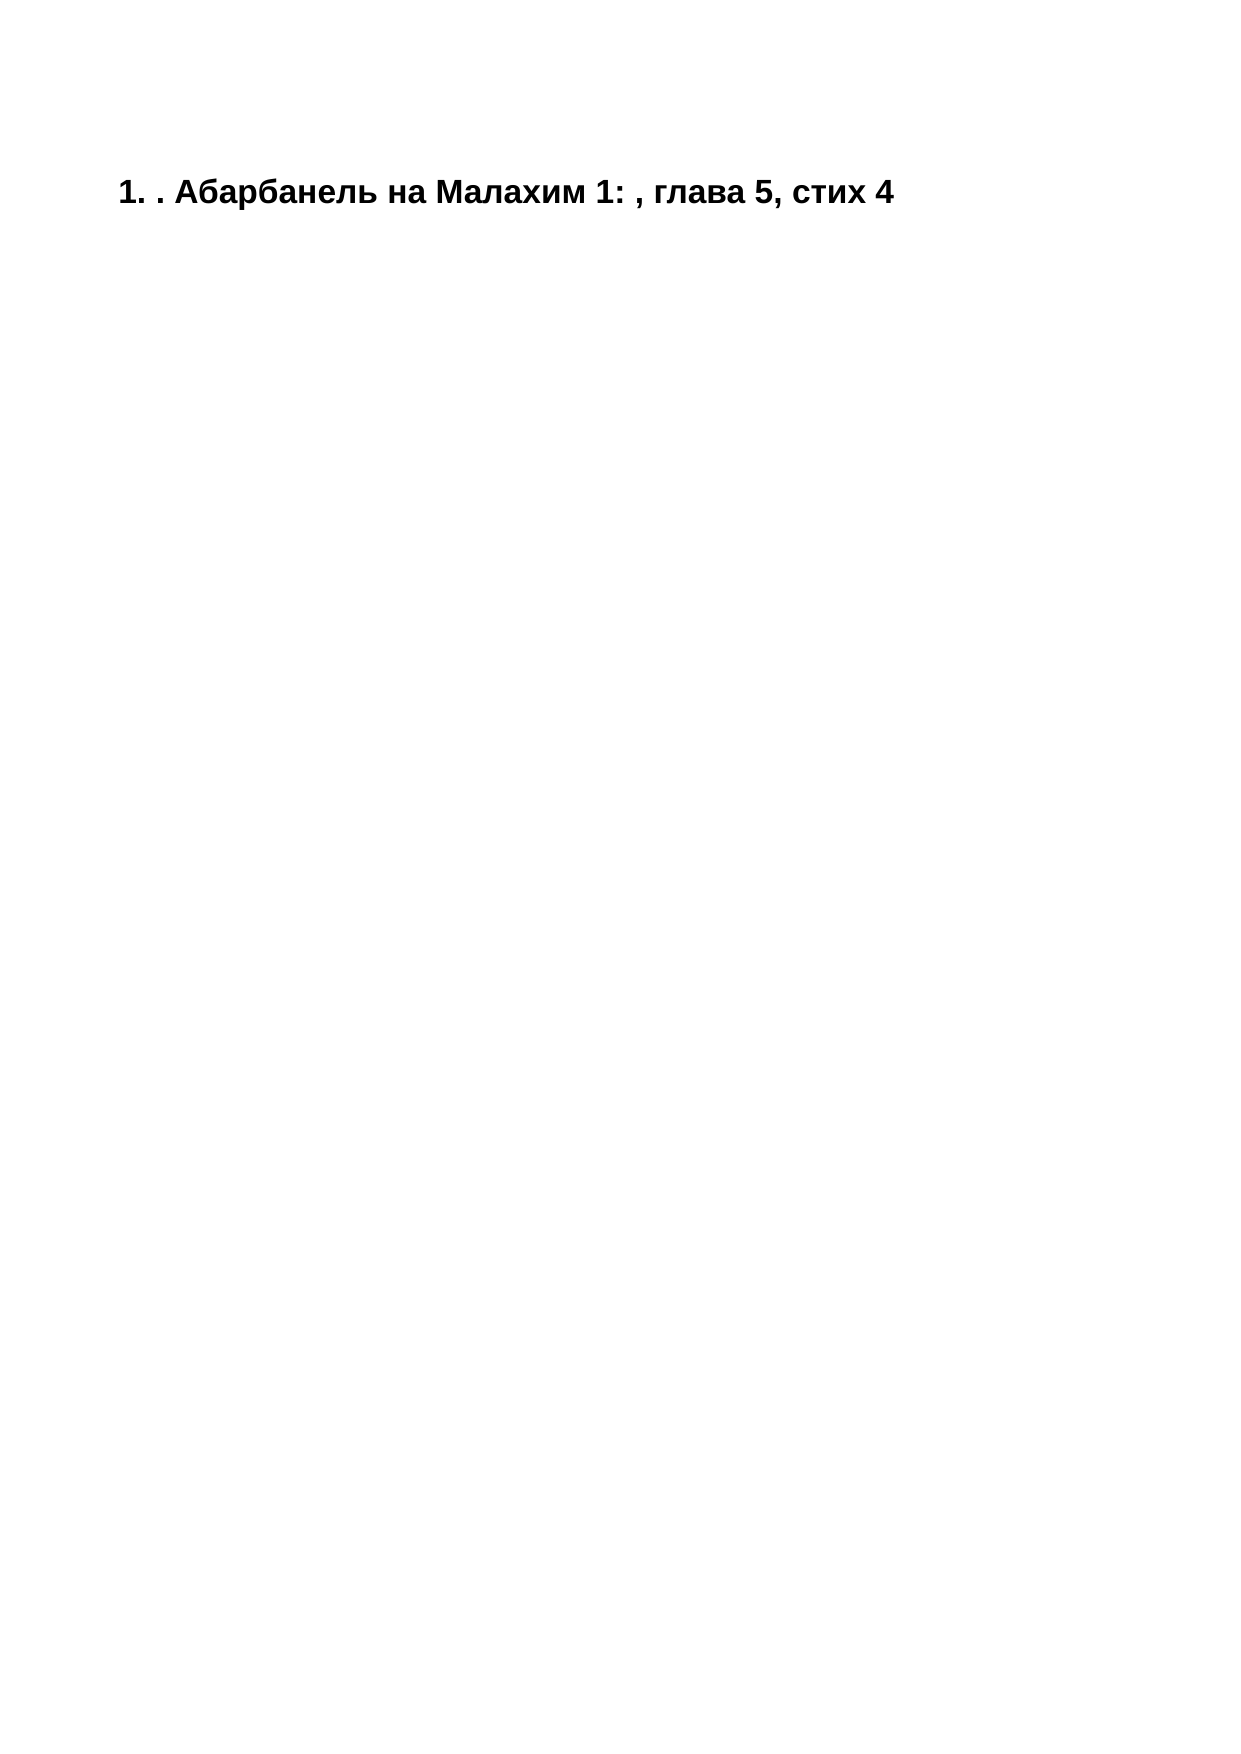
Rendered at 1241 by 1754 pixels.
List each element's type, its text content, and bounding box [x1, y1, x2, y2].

subtitle . Абарбанель на Малахим 1: , глава 5, стих 4 [118, 147, 1122, 176]
